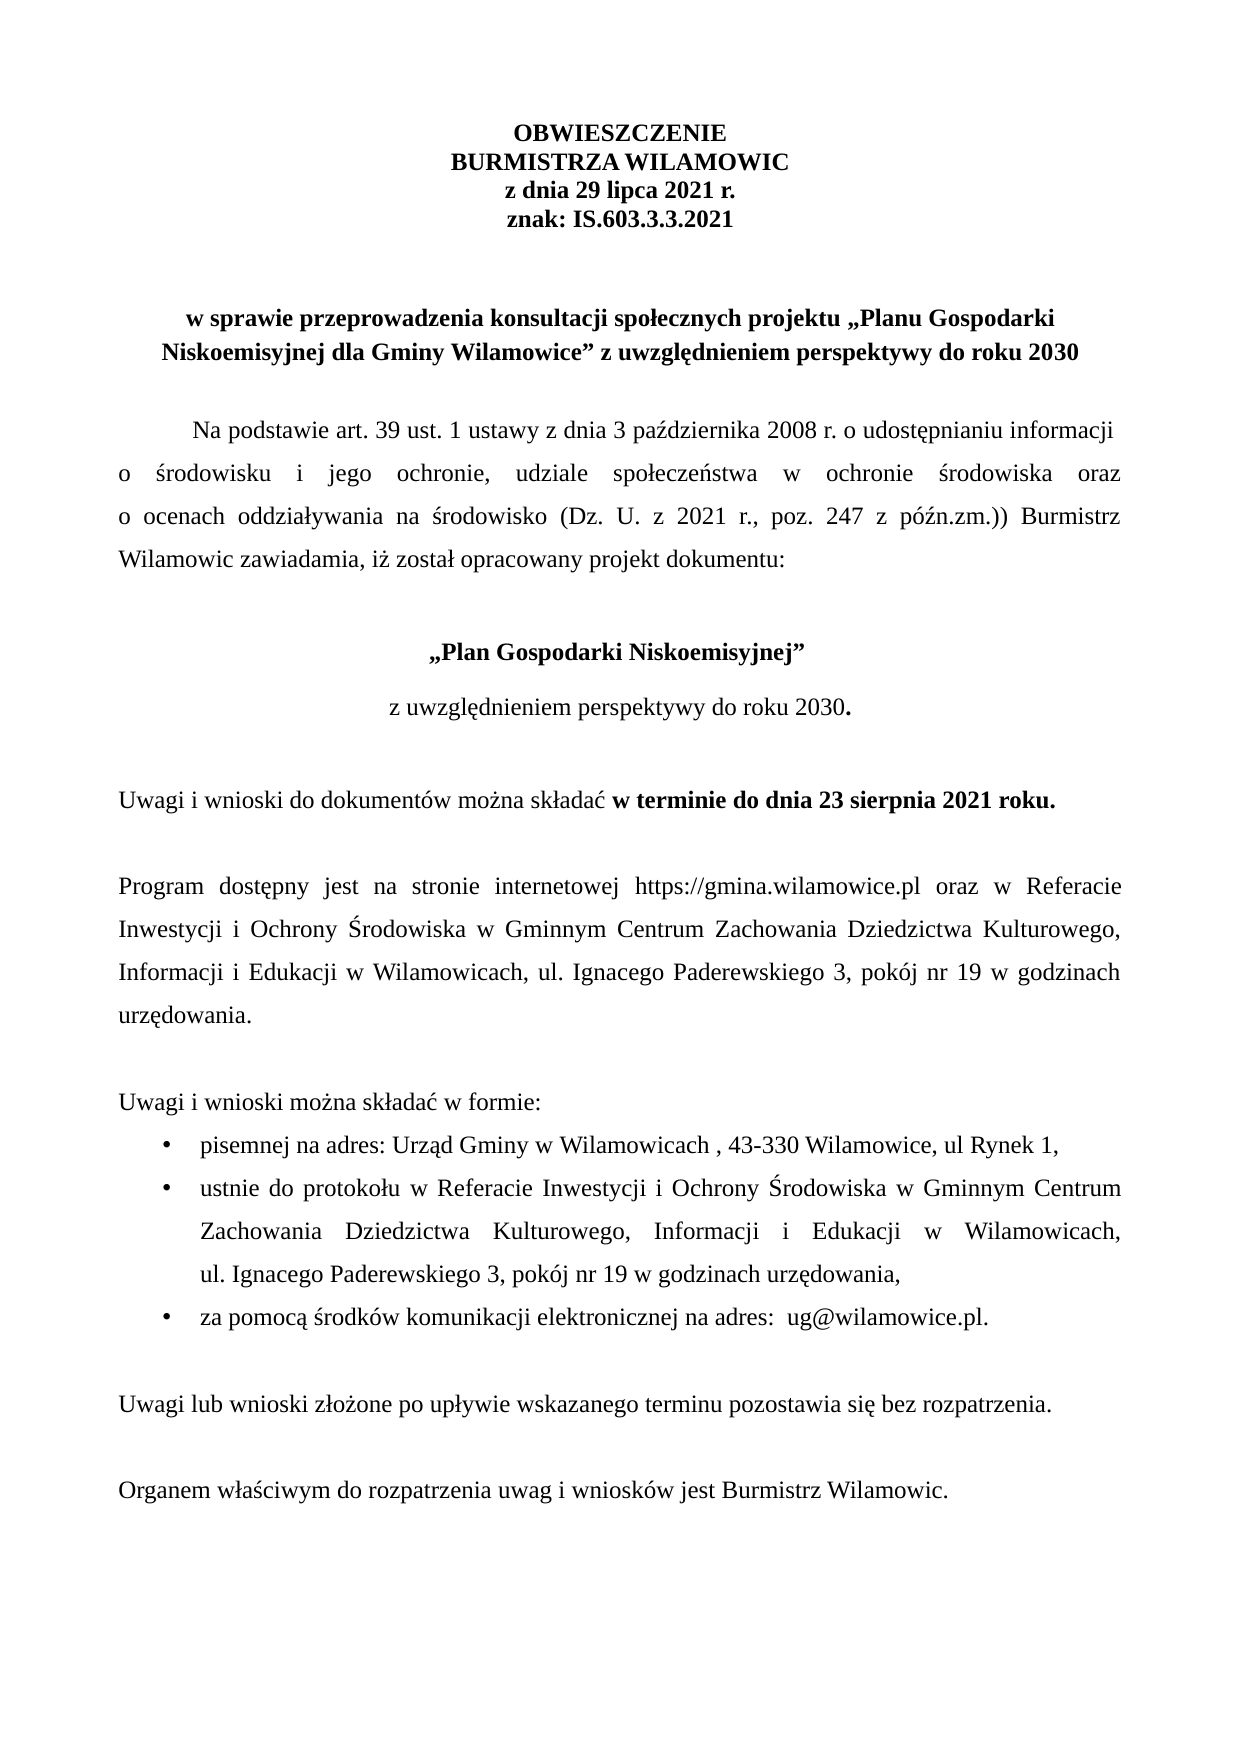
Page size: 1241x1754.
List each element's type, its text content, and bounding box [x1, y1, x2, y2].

list pisemnej na adres: Urząd Gminy w Wilamowicach , 43-330 Wilamowice, ul Rynek 1, [162, 1130, 1122, 1159]
text BURMISTRZA WILAMOWIC [118, 147, 1122, 176]
text OBWIESZCZENIE [118, 118, 1122, 147]
text Uwagi i wnioski można składać w formie: [118, 1087, 1122, 1116]
text Uwagi i wnioski do dokumentów można składać w terminie do dnia 23 sierpnia 2021 roku. [118, 785, 1122, 814]
list za pomocą środków komunikacji elektronicznej na adres: ug@wilamowice.pl. [162, 1302, 1122, 1331]
text Uwagi lub wnioski złożone po upływie wskazanego terminu pozostawia się bez rozpatrzenia. [118, 1389, 1122, 1417]
text „Plan Gospodarki Niskoemisyjnej” [118, 637, 1122, 666]
text Na podstawie art. 39 ust. 1 ustawy z dnia 3 października 2008 r. o udostępnianiu informacji o środowisku i jego ochronie, udziale społeczeństwa w ochronie środowiska oraz o ocenach oddziaływania na środowisko (Dz. U. z 2021 r., poz. 247 z późn.zm.)) Burmistrz Wilamowic zawiadamia, iż został opracowany projekt dokumentu: [118, 415, 1122, 573]
text znak: IS.603.3.3.2021 [118, 204, 1122, 233]
text z uwzględnieniem perspektywy do roku 2030. [118, 692, 1122, 721]
text w sprawie przeprowadzenia konsultacji społecznych projektu „Planu Gospodarki Niskoemisyjnej dla Gminy Wilamowice” z uwzględnieniem perspektywy do roku 2030 [118, 303, 1122, 366]
text Organem właściwym do rozpatrzenia uwag i wniosków jest Burmistrz Wilamowic. [118, 1475, 1122, 1504]
list ustnie do protokołu w Referacie Inwestycji i Ochrony Środowiska w Gminnym Centrum Zachowania Dziedzictwa Kulturowego, Informacji i Edukacji w Wilamowicach, ul. Ignacego Paderewskiego 3, pokój nr 19 w godzinach urzędowania, [162, 1173, 1122, 1288]
text z dnia 29 lipca 2021 r. [118, 176, 1122, 204]
text Program dostępny jest na stronie internetowej https://gmina.wilamowice.pl oraz w Referacie Inwestycji i Ochrony Środowiska w Gminnym Centrum Zachowania Dziedzictwa Kulturowego, Informacji i Edukacji w Wilamowicach, ul. Ignacego Paderewskiego 3, pokój nr 19 w godzinach urzędowania. [118, 871, 1122, 1029]
